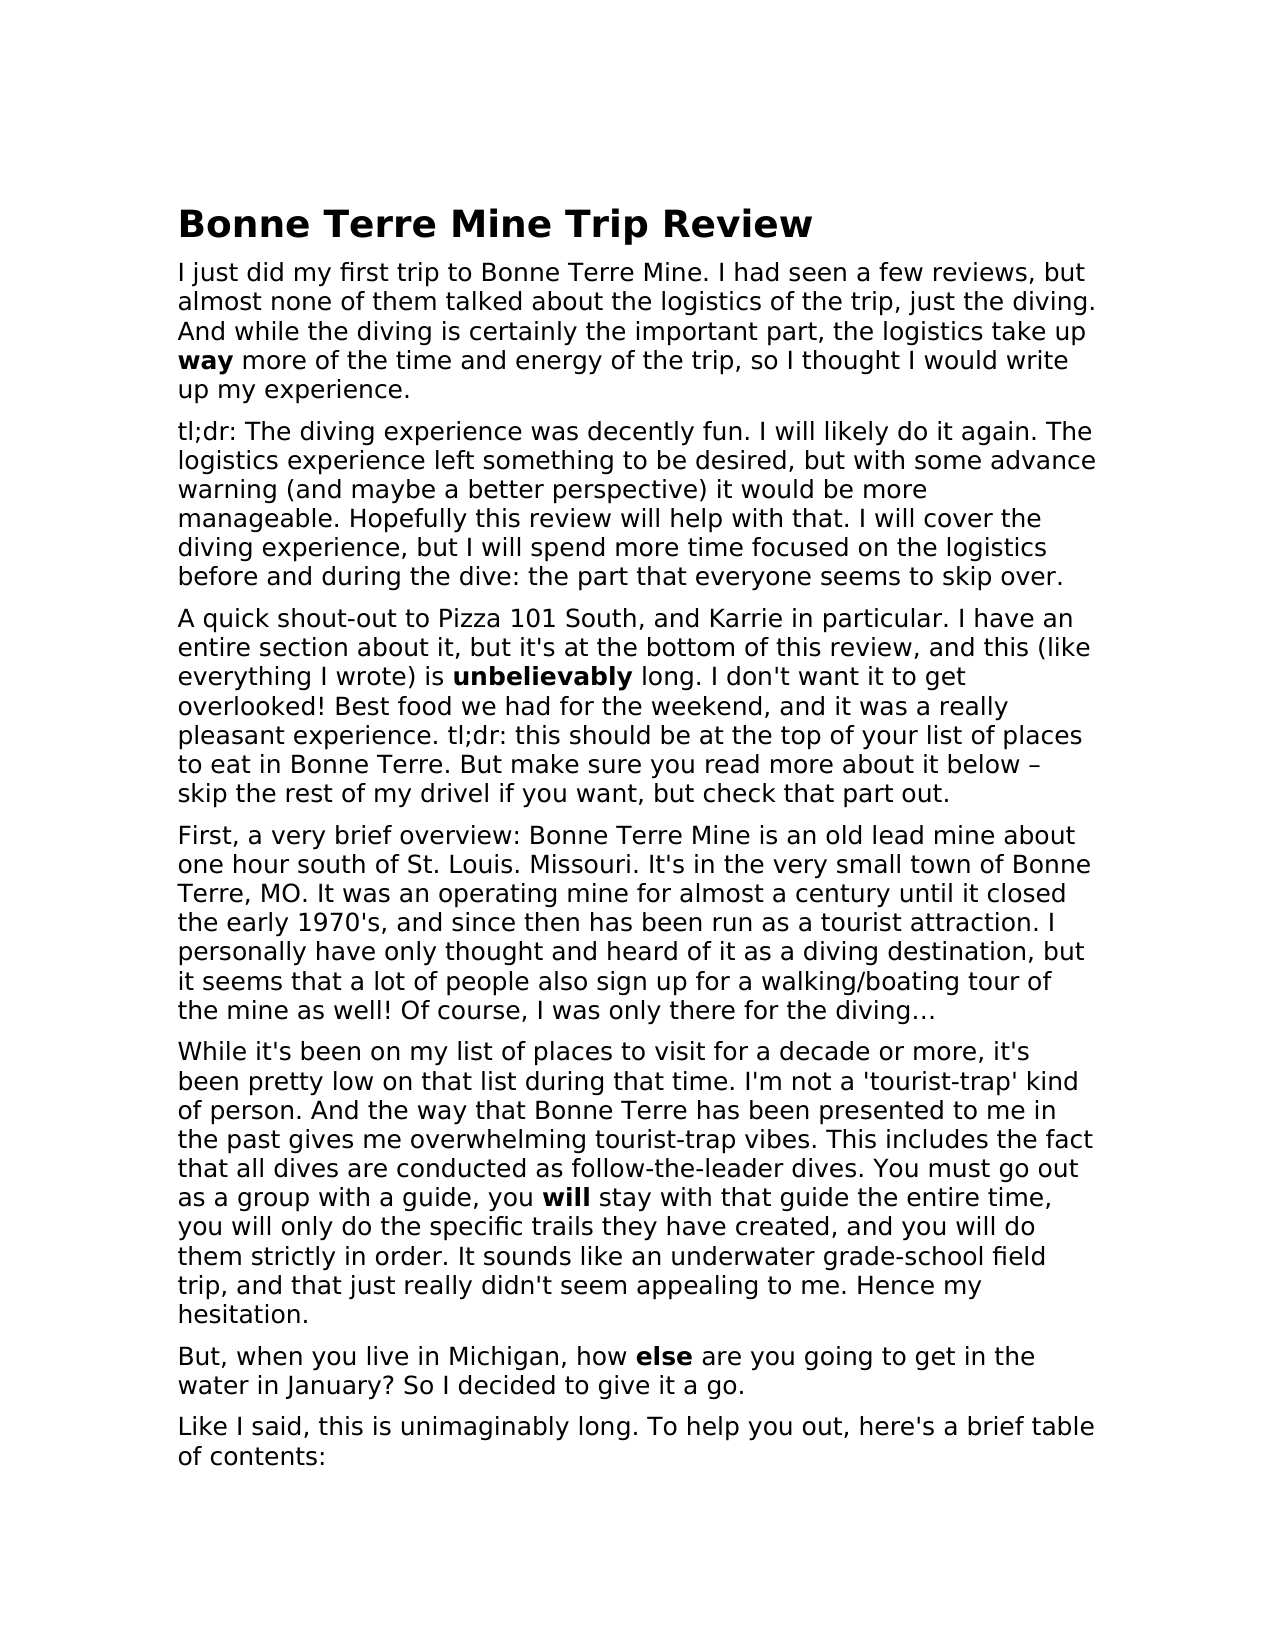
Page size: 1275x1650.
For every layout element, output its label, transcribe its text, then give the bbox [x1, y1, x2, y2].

text First, a very brief overview: Bonne Terre Mine is an old lead mine about one hour south of St. Louis. Missouri. It's in the very small town of Bonne Terre, MO. It was an operating mine for almost a century until it closed the early 1970's, and since then has been run as a tourist attraction. I personally have only thought and heard of it as a diving destination, but it seems that a lot of people also sign up for a walking/boating tour of the mine as well! Of course, I was only there for the diving… [177, 821, 1098, 1025]
text I just did my first trip to Bonne Terre Mine. I had seen a few reviews, but almost none of them talked about the logistics of the trip, just the diving. And while the diving is certainly the important part, the logistics take up way more of the time and energy of the trip, so I thought I would write up my experience. [177, 258, 1098, 404]
subtitle Bonne Terre Mine Trip Review [177, 202, 1098, 246]
text While it's been on my list of places to visit for a decade or more, it's been pretty low on that list during that time. I'm not a 'tourist-trap' kind of person. And the way that Bonne Terre has been presented to me in the past gives me overwhelming tourist-trap vibes. This includes the fact that all dives are conducted as follow-the-leader dives. You must go out as a group with a guide, you will stay with that guide the entire time, you will only do the specific trails they have created, and you will do them strictly in order. It sounds like an underwater grade-school field trip, and that just really didn't seem appealing to me. Hence my hesitation. [177, 1037, 1098, 1329]
text tl;dr: The diving experience was decently fun. I will likely do it again. The logistics experience left something to be desired, but with some advance warning (and maybe a better perspective) it would be more manageable. Hopefully this review will help with that. I will cover the diving experience, but I will spend more time focused on the logistics before and during the dive: the part that everyone seems to skip over. [177, 417, 1098, 592]
text Like I said, this is unimaginably long. To help you out, here's a brief table of contents: [177, 1412, 1098, 1471]
text A quick shout-out to Pizza 101 South, and Karrie in particular. I have an entire section about it, but it's at the bottom of this review, and this (like everything I wrote) is unbelievably long. I don't want it to get overlooked! Best food we had for the weekend, and it was a really pleasant experience. tl;dr: this should be at the top of your list of places to eat in Bonne Terre. But make sure you read more about it below – skip the rest of my drivel if you want, but check that part out. [177, 604, 1098, 808]
text But, when you live in Michigan, how else are you going to get in the water in January? So I decided to give it a go. [177, 1342, 1098, 1400]
